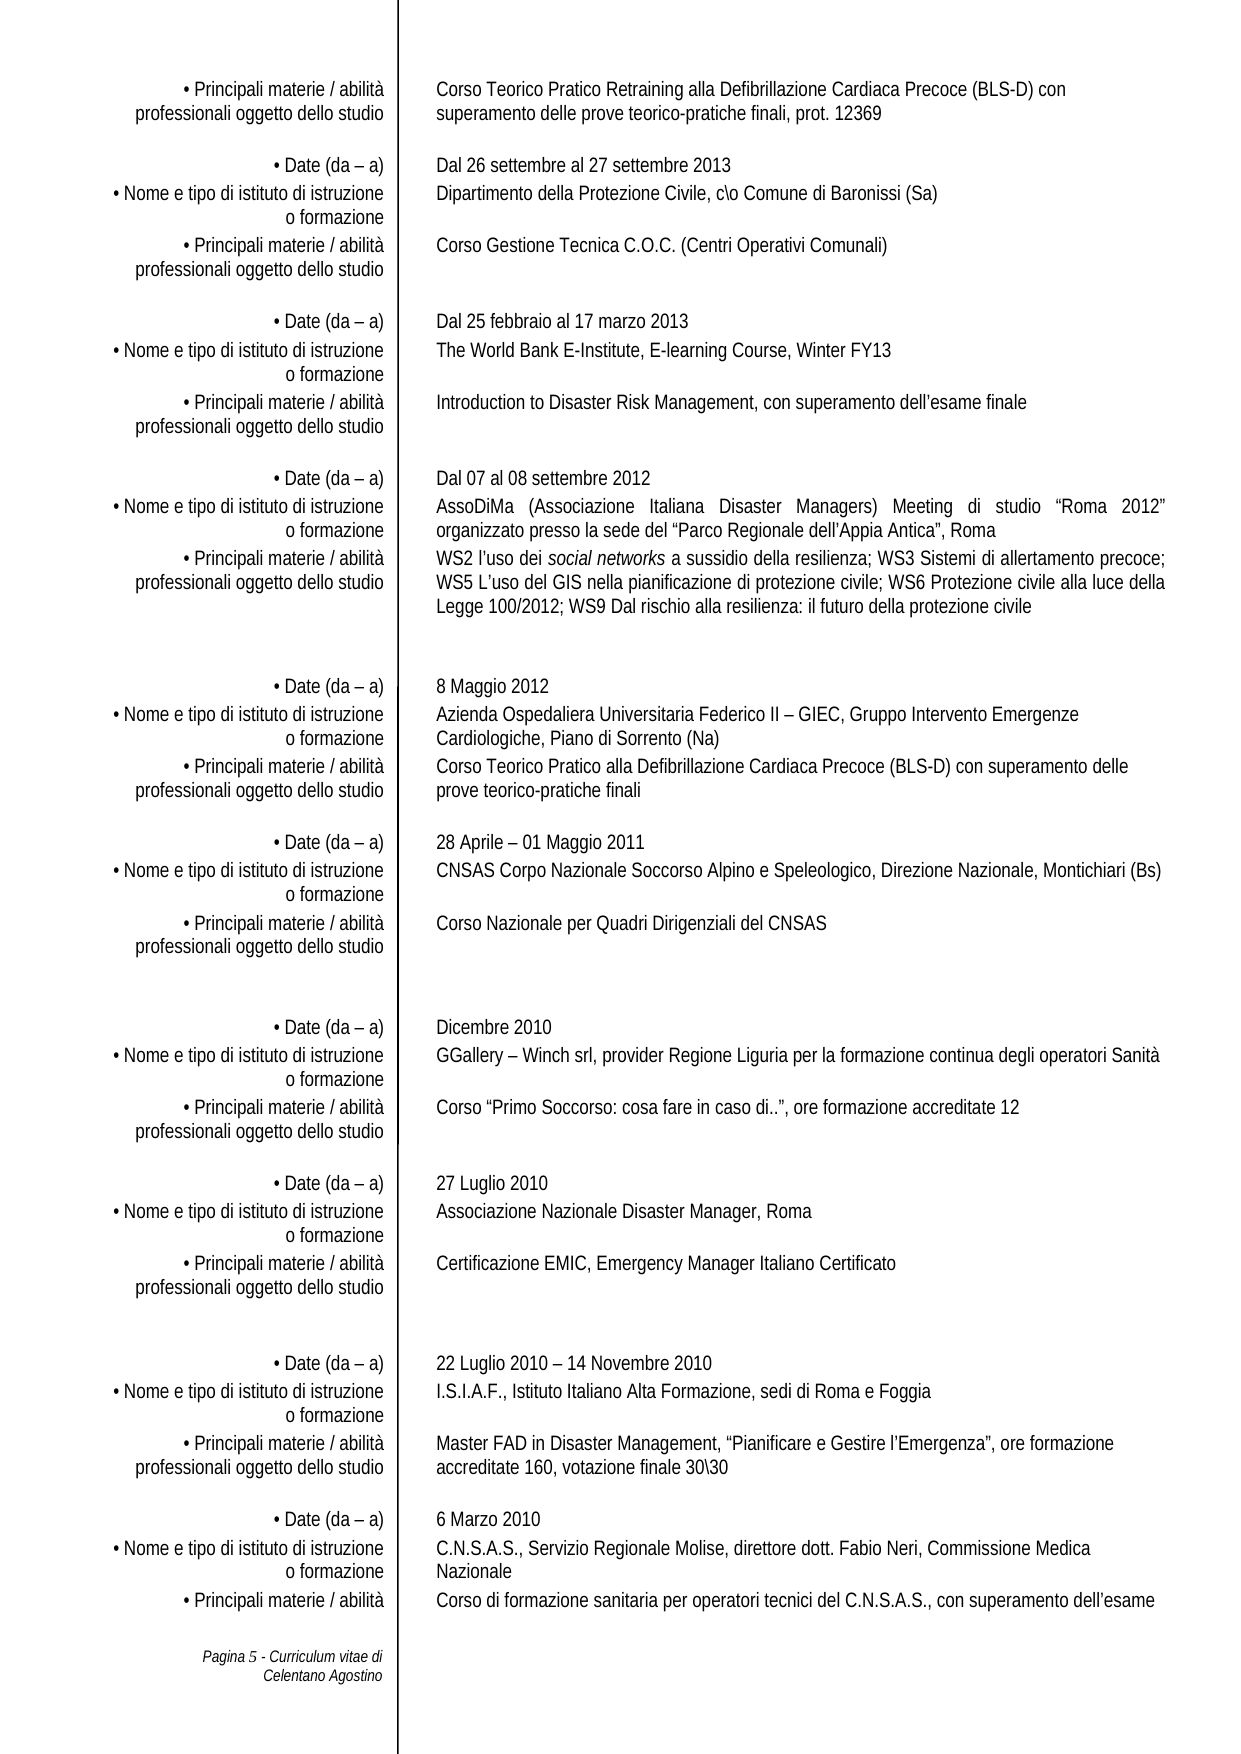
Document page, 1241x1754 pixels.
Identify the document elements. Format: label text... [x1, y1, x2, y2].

table_header • Date (da – a) [89, 985, 395, 1041]
table_cell The World Bank E-Institute, E-learning Course, Winter FY13 [425, 336, 1178, 388]
table_header Dal 26 settembre al 27 settembre 2013 [425, 151, 1178, 179]
table_header 27 Luglio 2010 [425, 1169, 1178, 1197]
table_cell [399, 544, 425, 648]
table_header [399, 464, 425, 492]
table_cell [399, 909, 425, 961]
table_cell • Nome e tipo di istituto di istruzione o formazione [89, 700, 395, 752]
table_cell • Principali materie / abilità professionali oggetto dello studio [89, 1249, 395, 1301]
table_cell • Nome e tipo di istituto di istruzione o formazione [89, 179, 395, 231]
table_cell Corso Gestione Tecnica C.O.C. (Centri Operativi Comunali) [425, 231, 1178, 283]
table_cell Dipartimento della Protezione Civile, c\o Comune di Baronissi (Sa) [425, 179, 1178, 231]
table_header [399, 1349, 425, 1377]
table_header • Date (da – a) [89, 1169, 395, 1197]
table_header Dal 25 febbraio al 17 marzo 2013 [425, 308, 1178, 336]
table_cell [399, 1249, 425, 1301]
table_header [399, 151, 425, 179]
table_cell [399, 1093, 425, 1145]
table_cell Corso Teorico Pratico Retraining alla Defibrillazione Cardiaca Precoce (BLS-D) con superamento delle prove teorico-pratiche finali, prot. 12369 [425, 75, 1178, 127]
table_cell Introduction to Disaster Risk Management, con superamento dell’esame finale [425, 388, 1178, 440]
table_cell GGallery – Winch srl, provider Regione Liguria per la formazione continua degli operatori Sanità [425, 1041, 1178, 1093]
table_header • Date (da – a) [89, 151, 395, 179]
table_cell • Nome e tipo di istituto di istruzione o formazione [89, 1197, 395, 1249]
table_cell • Principali materie / abilità professionali oggetto dello studio [89, 231, 395, 283]
table_cell I.S.I.A.F., Istituto Italiano Alta Formazione, sedi di Roma e Foggia [425, 1377, 1178, 1429]
table_cell [399, 1377, 425, 1429]
table_cell Corso Teorico Pratico alla Defibrillazione Cardiaca Precoce (BLS-D) con superamento delle prove teorico-pratiche finali [425, 752, 1178, 804]
table_header [399, 985, 425, 1041]
table_header • Date (da – a) [89, 464, 395, 492]
table_cell AssoDiMa (Associazione Italiana Disaster Managers) Meeting di studio “Roma 2012” organizzato presso la sede del “Parco Regionale dell’Appia Antica”, Roma [425, 492, 1178, 544]
table_cell Certificazione EMIC, Emergency Manager Italiano Certificato [425, 1249, 1178, 1301]
table_cell • Principali materie / abilità professionali oggetto dello studio [89, 752, 395, 804]
table_cell C.N.S.A.S., Servizio Regionale Molise, direttore dott. Fabio Neri, Commissione Medica Nazionale [425, 1534, 1178, 1586]
table_cell Associazione Nazionale Disaster Manager, Roma [425, 1197, 1178, 1249]
table_header • Date (da – a) [89, 672, 395, 700]
table_cell • Nome e tipo di istituto di istruzione o formazione [89, 336, 395, 388]
table_cell [399, 231, 425, 283]
table_cell WS2 l’uso dei social networks a sussidio della resilienza; WS3 Sistemi di allertamento precoce; WS5 L’uso del GIS nella pianificazione di protezione civile; WS6 Protezione civile alla luce della Legge 100/2012; WS9 Dal rischio alla resilienza: il futuro della protezione civile [425, 544, 1178, 648]
table_header [399, 1169, 425, 1197]
table_cell [399, 1041, 425, 1093]
table_header [399, 1505, 425, 1533]
table_header [399, 828, 425, 856]
table_cell [399, 1429, 425, 1481]
table_cell [399, 388, 425, 440]
table_header 22 Luglio 2010 – 14 Novembre 2010 [425, 1349, 1178, 1377]
table_cell • Nome e tipo di istituto di istruzione o formazione [89, 1377, 395, 1429]
table_cell [399, 856, 425, 908]
table_cell • Nome e tipo di istituto di istruzione o formazione [89, 1534, 395, 1586]
table_header 6 Marzo 2010 [425, 1505, 1178, 1533]
table_cell Corso “Primo Soccorso: cosa fare in caso di..”, ore formazione accreditate 12 [425, 1093, 1178, 1145]
table_header • Date (da – a) [89, 1505, 395, 1533]
table_cell • Principali materie / abilità professionali oggetto dello studio [89, 1093, 395, 1145]
table_cell • Principali materie / abilità professionali oggetto dello studio [89, 544, 395, 648]
table_header [399, 672, 425, 700]
table_cell [399, 1197, 425, 1249]
table_cell [399, 1586, 425, 1614]
table_cell • Nome e tipo di istituto di istruzione o formazione [89, 856, 395, 908]
table_cell • Principali materie / abilità professionali oggetto dello studio [89, 909, 395, 961]
table_cell • Principali materie / abilità professionali oggetto dello studio [89, 1429, 395, 1481]
table_cell [399, 492, 425, 544]
table_cell • Principali materie / abilità professionali oggetto dello studio [89, 388, 395, 440]
table_header 8 Maggio 2012 [425, 672, 1178, 700]
table_header • Date (da – a) [89, 828, 395, 856]
table_header • Date (da – a) [89, 308, 395, 336]
table_cell CNSAS Corpo Nazionale Soccorso Alpino e Speleologico, Direzione Nazionale, Montichiari (Bs) [425, 856, 1178, 908]
table_cell [399, 75, 425, 127]
table_cell • Principali materie / abilità [89, 1586, 395, 1614]
table_cell Master FAD in Disaster Management, “Pianificare e Gestire l’Emergenza”, ore formazione accreditate 160, votazione finale 30\30 [425, 1429, 1178, 1481]
table_cell Corso di formazione sanitaria per operatori tecnici del C.N.S.A.S., con superamento dell’esame [425, 1586, 1178, 1614]
table_cell Azienda Ospedaliera Universitaria Federico II – GIEC, Gruppo Intervento Emergenze Cardiologiche, Piano di Sorrento (Na) [425, 700, 1178, 752]
table_cell • Nome e tipo di istituto di istruzione o formazione [89, 1041, 395, 1093]
table_cell [399, 752, 425, 804]
table_cell [399, 336, 425, 388]
table_header [399, 308, 425, 336]
table_cell [399, 179, 425, 231]
table_cell Corso Nazionale per Quadri Dirigenziali del CNSAS [425, 909, 1178, 961]
table_header Dicembre 2010 [425, 985, 1178, 1041]
table_cell • Nome e tipo di istituto di istruzione o formazione [89, 492, 395, 544]
table_header 28 Aprile – 01 Maggio 2011 [425, 828, 1178, 856]
table_cell • Principali materie / abilità professionali oggetto dello studio [89, 75, 395, 127]
table_cell [399, 1534, 425, 1586]
table_cell [399, 700, 425, 752]
table_header • Date (da – a) [89, 1349, 395, 1377]
table_header Dal 07 al 08 settembre 2012 [425, 464, 1178, 492]
